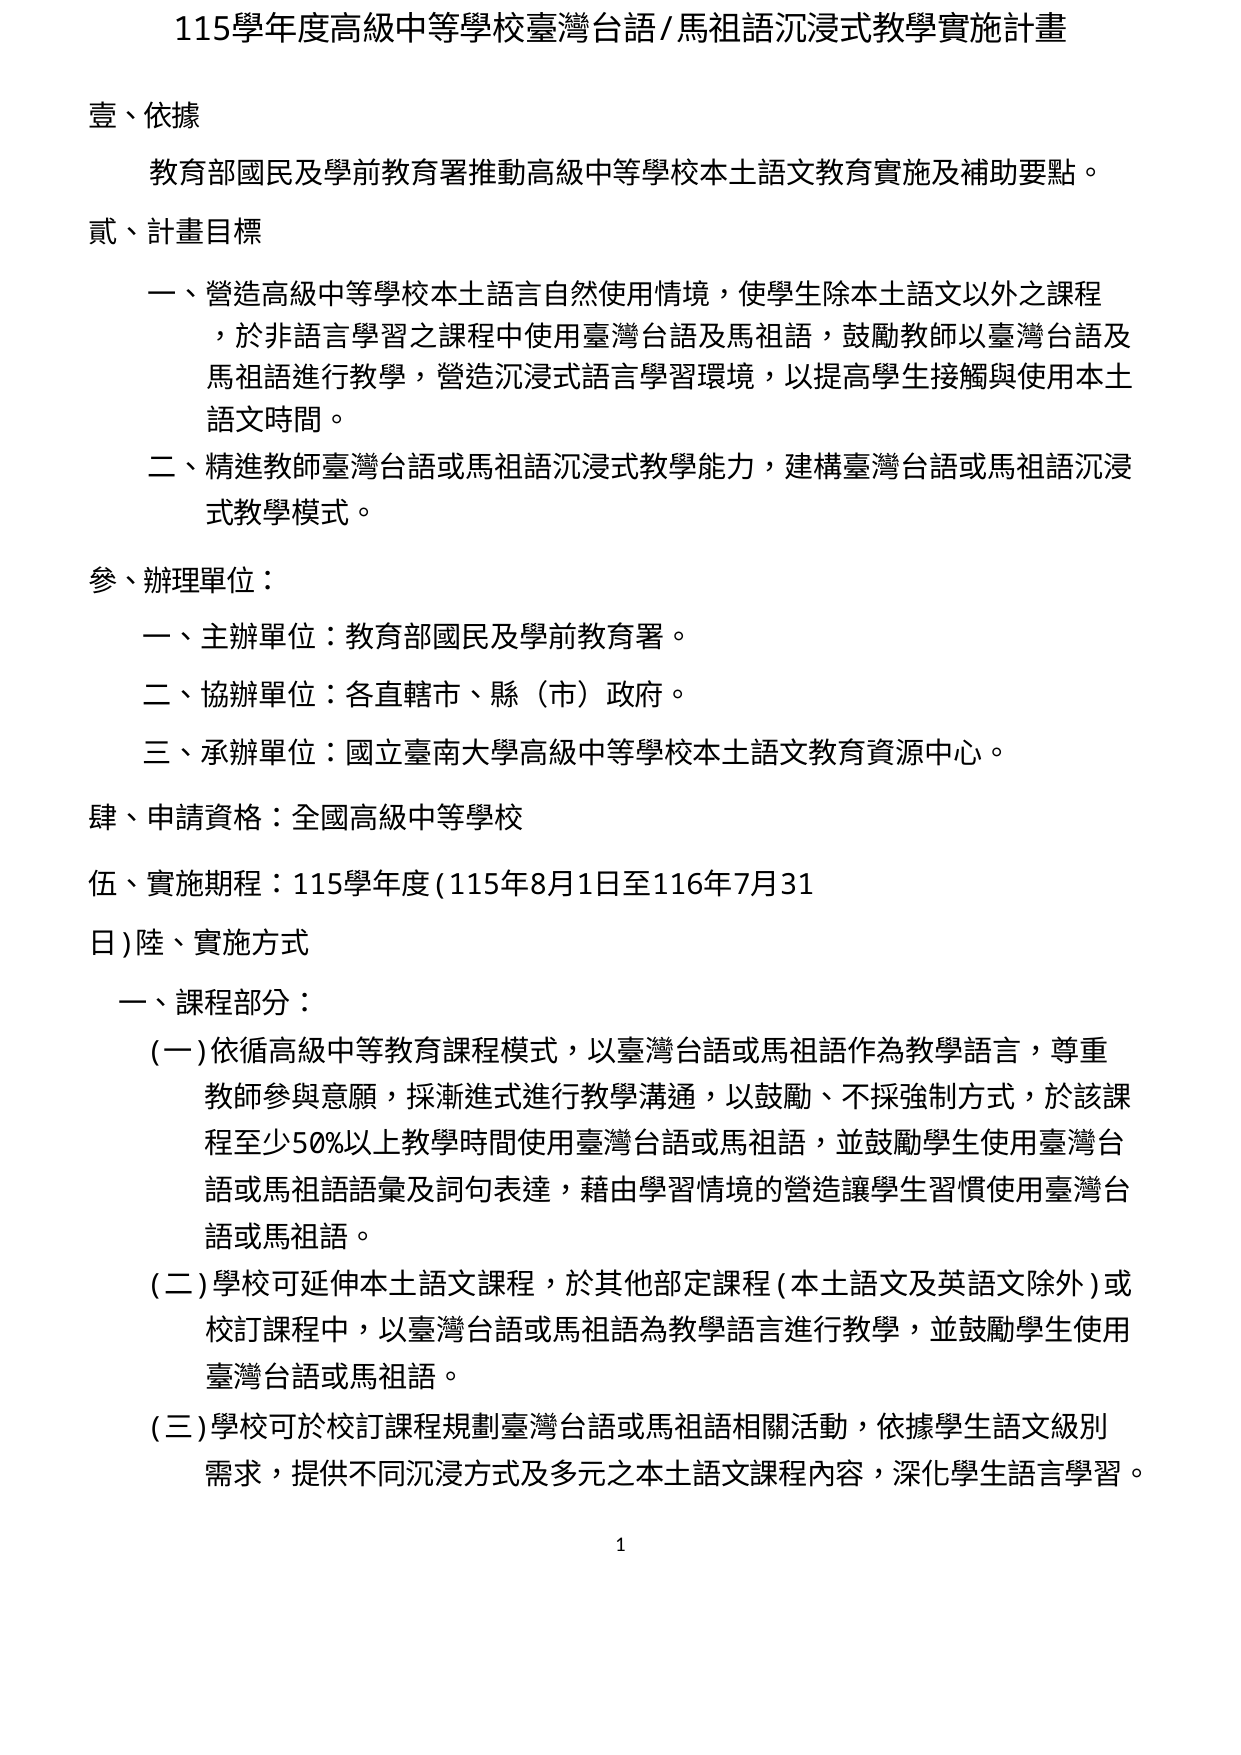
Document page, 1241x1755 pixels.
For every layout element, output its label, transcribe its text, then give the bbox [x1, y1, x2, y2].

text 壹、依據 [89, 93, 1182, 135]
text 伍、實施期程：115學年度(115年8月1日至116年7月31日)陸、實施方式 [89, 861, 819, 962]
text 一、課程部分： [118, 980, 1182, 1022]
text 一、主辦單位：教育部國民及學前教育署。二、協辦單位：各直轄市、縣（市）政府。 [142, 614, 697, 714]
text 教育部國民及學前教育署推動高級中等學校本土語文教育實施及補助要點。貳、計畫目標 [89, 150, 1112, 251]
text 115學年度高級中等學校臺灣台語/馬祖語沉浸式教學實施計畫 [173, 2, 1182, 50]
text ，於非語言學習之課程中使用臺灣台語及馬祖語，鼓勵教師以臺灣台語及馬祖語進行教學，營造沉浸式語言學習環境，以提高學生接觸與使用本土語文時間。 [206, 313, 1134, 439]
text 參、辦理單位： [89, 557, 1182, 599]
text (二)學校可延伸本土語文課程，於其他部定課程(本土語文及英語文除外)或校訂課程中，以臺灣台語或馬祖語為教學語言進行教學，並鼓勵學生使用臺灣台語或馬祖語。 [146, 1260, 1133, 1396]
text (一)依循高級中等教育課程模式，以臺灣台語或馬祖語作為教學語言，尊重教師參與意願，採漸進式進行教學溝通，以鼓勵、不採強制方式，於該課程至少50%以上教學時間使用臺灣台語或馬祖語，並鼓勵學生使用臺灣台語或馬祖語語彙及詞句表達，藉由學習情境的營造讓學生習慣使用臺灣台語或馬祖語。 [146, 1027, 1132, 1255]
text (三)學校可於校訂課程規劃臺灣台語或馬祖語相關活動，依據學生語文級別需求，提供不同沉浸方式及多元之本土語文課程內容，深化學生語言學習。 [146, 1404, 1133, 1493]
text 二、精進教師臺灣台語或馬祖語沉浸式教學能力，建構臺灣台語或馬祖語沉浸式教學模式。 [147, 443, 1139, 532]
text 三、承辦單位：國立臺南大學高級中等學校本土語文教育資源中心。肆、申請資格：全國高級中等學校 [89, 729, 1018, 837]
text 一、營造高級中等學校本土語言自然使用情境，使學生除本土語文以外之課程 [147, 270, 1182, 313]
